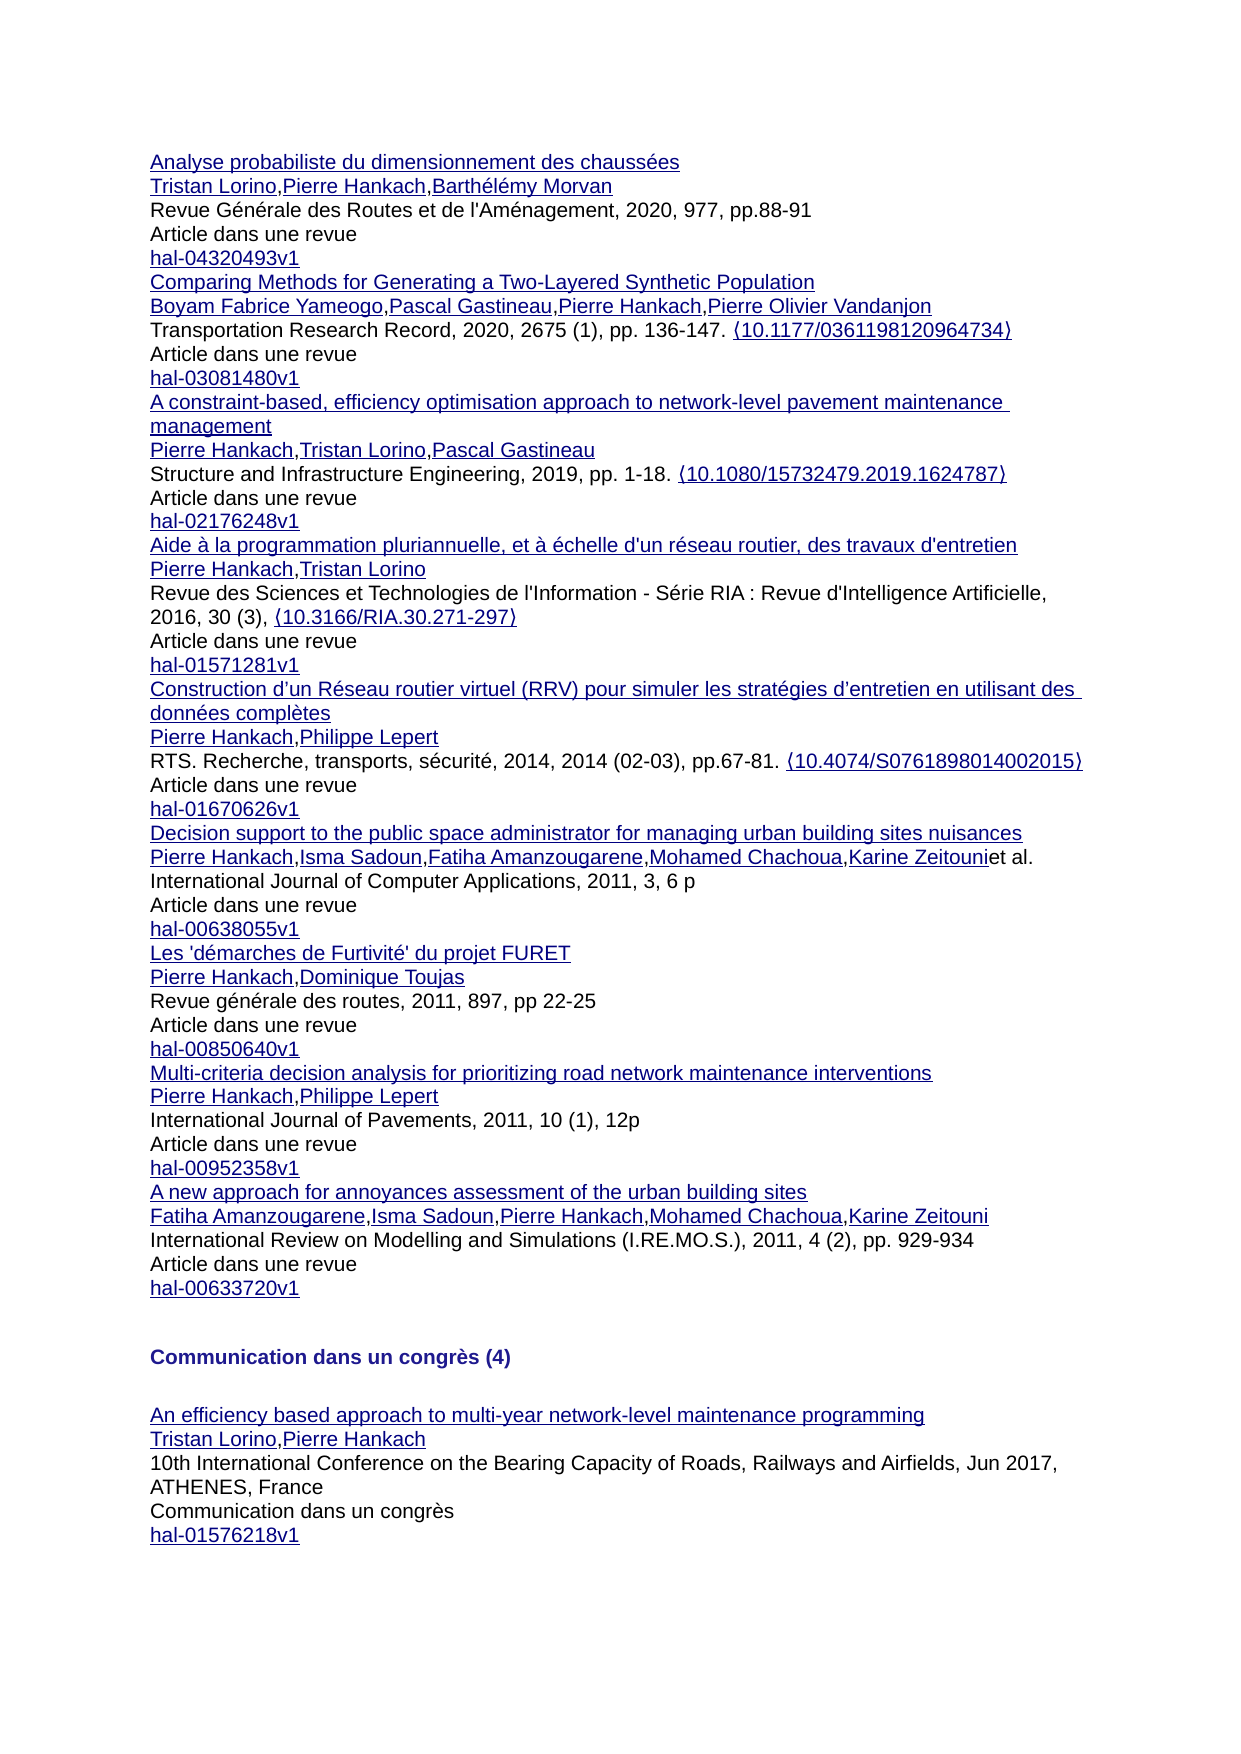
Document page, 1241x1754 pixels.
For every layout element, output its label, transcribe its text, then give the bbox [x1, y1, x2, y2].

subtitle Communication dans un congrès (4) [150, 1345, 1090, 1369]
table_cell Comparing Methods for Generating a Two-Layered Synthetic Population Boyam Fabrice Yameogo,Pascal Gastineau,Pierre Hankach,Pierre Olivier Vandanjon Transportation Research Record, 2020, 2675 (1), pp. 136-147. ⟨10.1177/0361198120964734⟩ Article dans une revue hal-03081480v1 [150, 270, 1090, 389]
table_cell Les 'démarches de Furtivité' du projet FURET Pierre Hankach,Dominique Toujas Revue générale des routes, 2011, 897, pp 22-25 Article dans une revue hal-00850640v1 [150, 941, 1090, 1060]
table_cell Decision support to the public space administrator for managing urban building sites nuisances Pierre Hankach,Isma Sadoun,Fatiha Amanzougarene,Mohamed Chachoua,Karine Zeitouniet al. International Journal of Computer Applications, 2011, 3, 6 p Article dans une revue hal-00638055v1 [150, 821, 1090, 941]
table_cell Construction d’un Réseau routier virtuel (RRV) pour simuler les stratégies d’entretien en utilisant des données complètes Pierre Hankach,Philippe Lepert RTS. Recherche, transports, sécurité, 2014, 2014 (02-03), pp.67-81. ⟨10.4074/S0761898014002015⟩ Article dans une revue hal-01670626v1 [150, 677, 1090, 821]
table_cell A constraint-based, efficiency optimisation approach to network-level pavement maintenance management Pierre Hankach,Tristan Lorino,Pascal Gastineau Structure and Infrastructure Engineering, 2019, pp. 1-18. ⟨10.1080/15732479.2019.1624787⟩ Article dans une revue hal-02176248v1 [150, 390, 1090, 533]
table_cell A new approach for annoyances assessment of the urban building sites Fatiha Amanzougarene,Isma Sadoun,Pierre Hankach,Mohamed Chachoua,Karine Zeitouni International Review on Modelling and Simulations (I.RE.MO.S.), 2011, 4 (2), pp. 929-934 Article dans une revue hal-00633720v1 [150, 1180, 1090, 1300]
table_cell Aide à la programmation pluriannuelle, et à échelle d'un réseau routier, des travaux d'entretien Pierre Hankach,Tristan Lorino Revue des Sciences et Technologies de l'Information - Série RIA : Revue d'Intelligence Artificielle, 2016, 30 (3), ⟨10.3166/RIA.30.271-297⟩ Article dans une revue hal-01571281v1 [150, 533, 1090, 677]
table_cell Analyse probabiliste du dimensionnement des chaussées Tristan Lorino,Pierre Hankach,Barthélémy Morvan Revue Générale des Routes et de l'Aménagement, 2020, 977, pp.88-91 Article dans une revue hal-04320493v1 [150, 150, 1090, 270]
table_header An efficiency based approach to multi-year network-level maintenance programming Tristan Lorino,Pierre Hankach 10th International Conference on the Bearing Capacity of Roads, Railways and Airfields, Jun 2017, ATHENES, France Communication dans un congrès hal-01576218v1 [150, 1403, 1090, 1547]
table_cell Multi-criteria decision analysis for prioritizing road network maintenance interventions Pierre Hankach,Philippe Lepert International Journal of Pavements, 2011, 10 (1), 12p Article dans une revue hal-00952358v1 [150, 1060, 1090, 1180]
